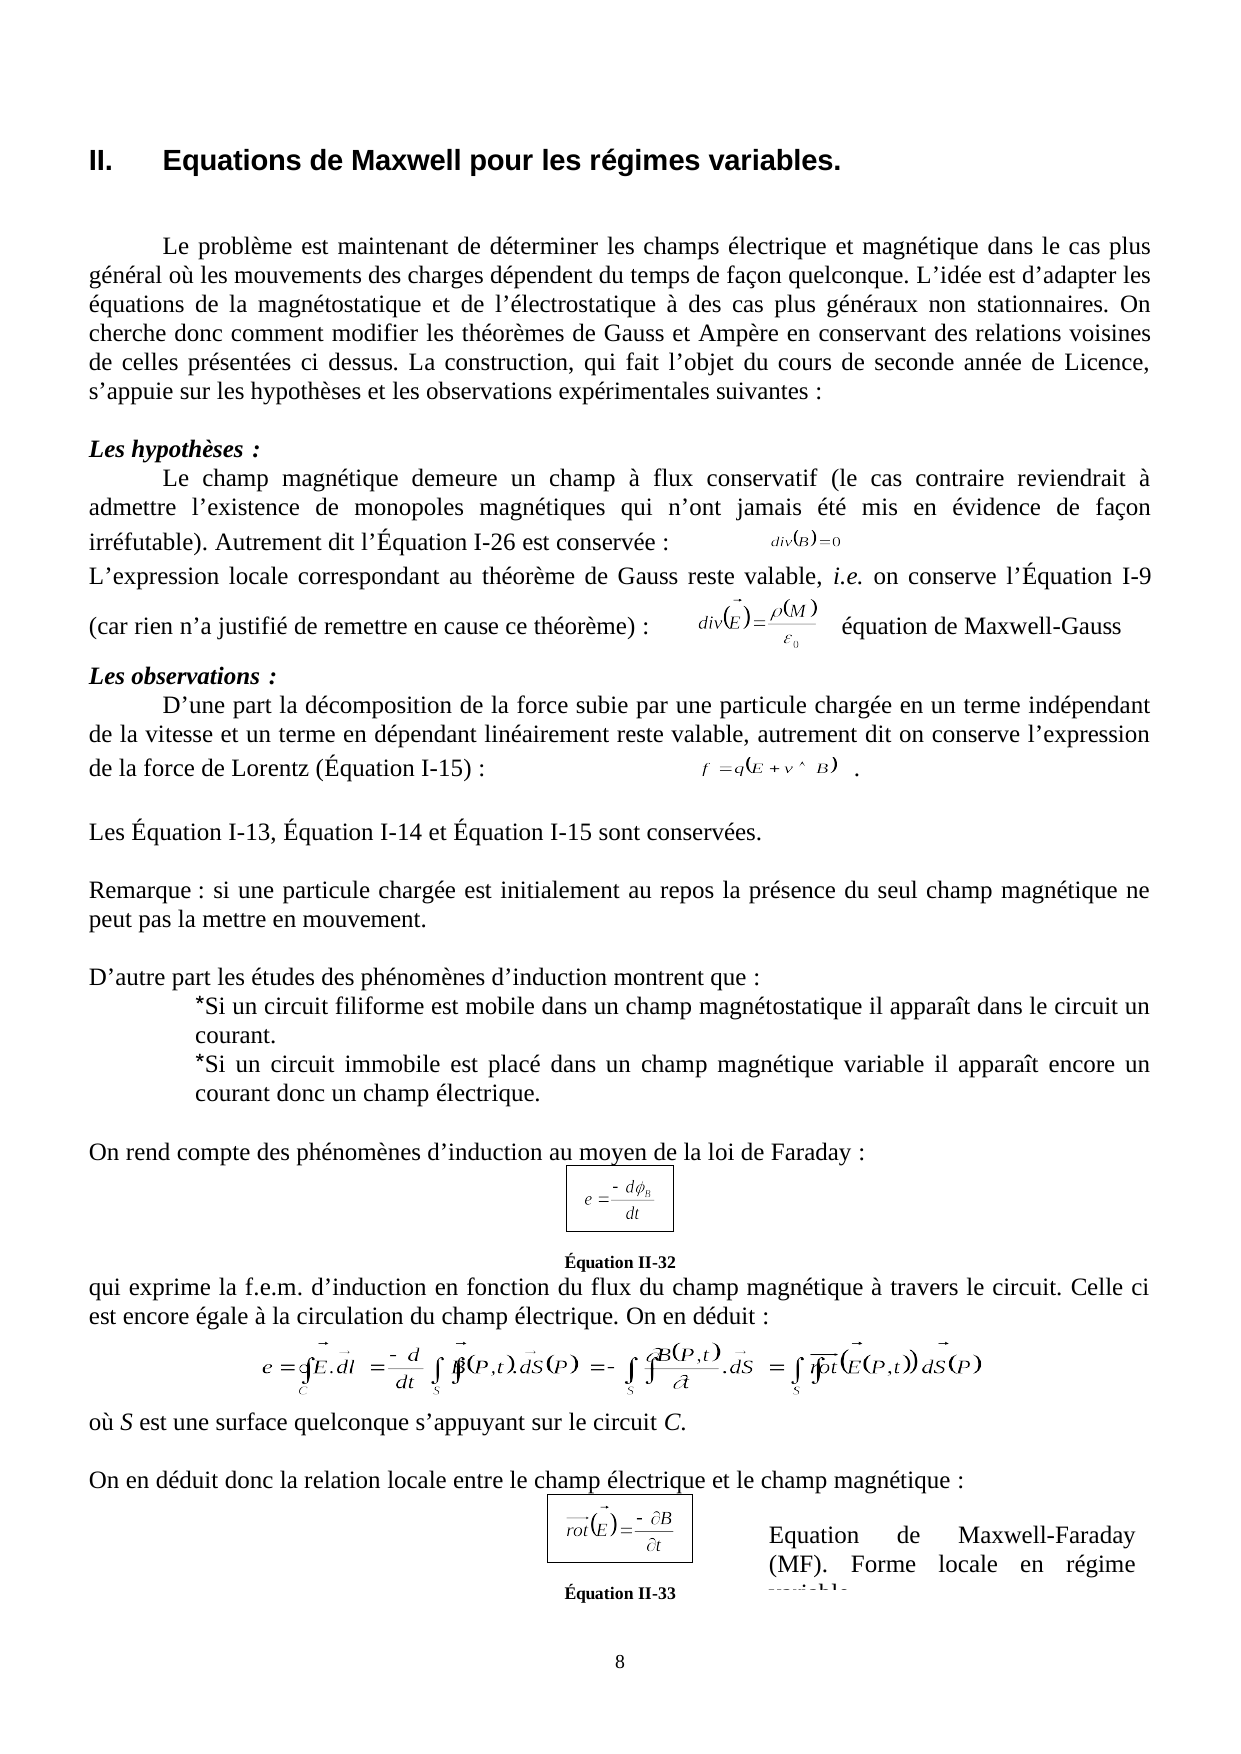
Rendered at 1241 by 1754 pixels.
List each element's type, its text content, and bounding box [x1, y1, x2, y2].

text Les Équation I-13, Équation I-14 et Équation I-15 sont conservées. [89, 817, 1151, 846]
text Equation de Maxwell-Faraday (MF). Forme locale en régime variable. [769, 1520, 1136, 1589]
text D’une part la décomposition de la force subie par une particule chargée en un terme indépendant de la vitesse et un terme en dépendant linéairement reste valable, autrement dit on conserve l’expression de la force de Lorentz (Équation I-15) : . [89, 690, 1151, 788]
text L’expression locale correspondant au théorème de Gauss reste valable, i.e. on conserve l’Équation I-9 (car rien n’a justifié de remettre en cause ce théorème) : équation de Maxwell-Gauss [89, 561, 1151, 661]
text Équation II‑33 [89, 1563, 1151, 1603]
text D’autre part les études des phénomènes d’induction montrent que : [89, 962, 1151, 991]
text où S est une surface quelconque s’appuyant sur le circuit C. [89, 1407, 1151, 1436]
list Si un circuit immobile est placé dans un champ magnétique variable il apparaît encore un courant donc un champ électrique. [195, 1049, 1151, 1107]
subtitle Equations de Maxwell pour les régimes variables. [89, 143, 1151, 177]
text Les observations : [89, 661, 1151, 690]
text Remarque : si une particule chargée est initialement au repos la présence du seul champ magnétique ne peut pas la mettre en mouvement. [89, 875, 1151, 933]
text exercice : montrer l’équivalence des formes locale et intégrale. [89, 202, 1151, 231]
list Si un circuit filiforme est mobile dans un champ magnétostatique il apparaît dans le circuit un courant. [195, 991, 1151, 1049]
text On en déduit donc la relation locale entre le champ électrique et le champ magnétique : [89, 1465, 1151, 1494]
text Le champ magnétique demeure un champ à flux conservatif (le cas contraire reviendrait à admettre l’existence de monopoles magnétiques qui n’ont jamais été mis en évidence de façon irréfutable). Autrement dit l’Équation I-26 est conservée : [89, 463, 1151, 561]
text Les hypothèses : [89, 434, 1151, 463]
text Le problème est maintenant de déterminer les champs électrique et magnétique dans le cas plus général où les mouvements des charges dépendent du temps de façon quelconque. L’idée est d’adapter les équations de la magnétostatique et de l’électrostatique à des cas plus généraux non stationnaires. On cherche donc comment modifier les théorèmes de Gauss et Ampère en conservant des relations voisines de celles présentées ci dessus. La construction, qui fait l’objet du cours de seconde année de Licence, s’appuie sur les hypothèses et les observations expérimentales suivantes : [89, 231, 1151, 405]
text Équation II‑32 [89, 1232, 1151, 1272]
text qui exprime la f.e.m. d’induction en fonction du flux du champ magnétique à travers le circuit. Celle ci est encore égale à la circulation du champ électrique. On en déduit : [89, 1272, 1151, 1330]
text On rend compte des phénomènes d’induction au moyen de la loi de Faraday : [89, 1136, 1151, 1165]
